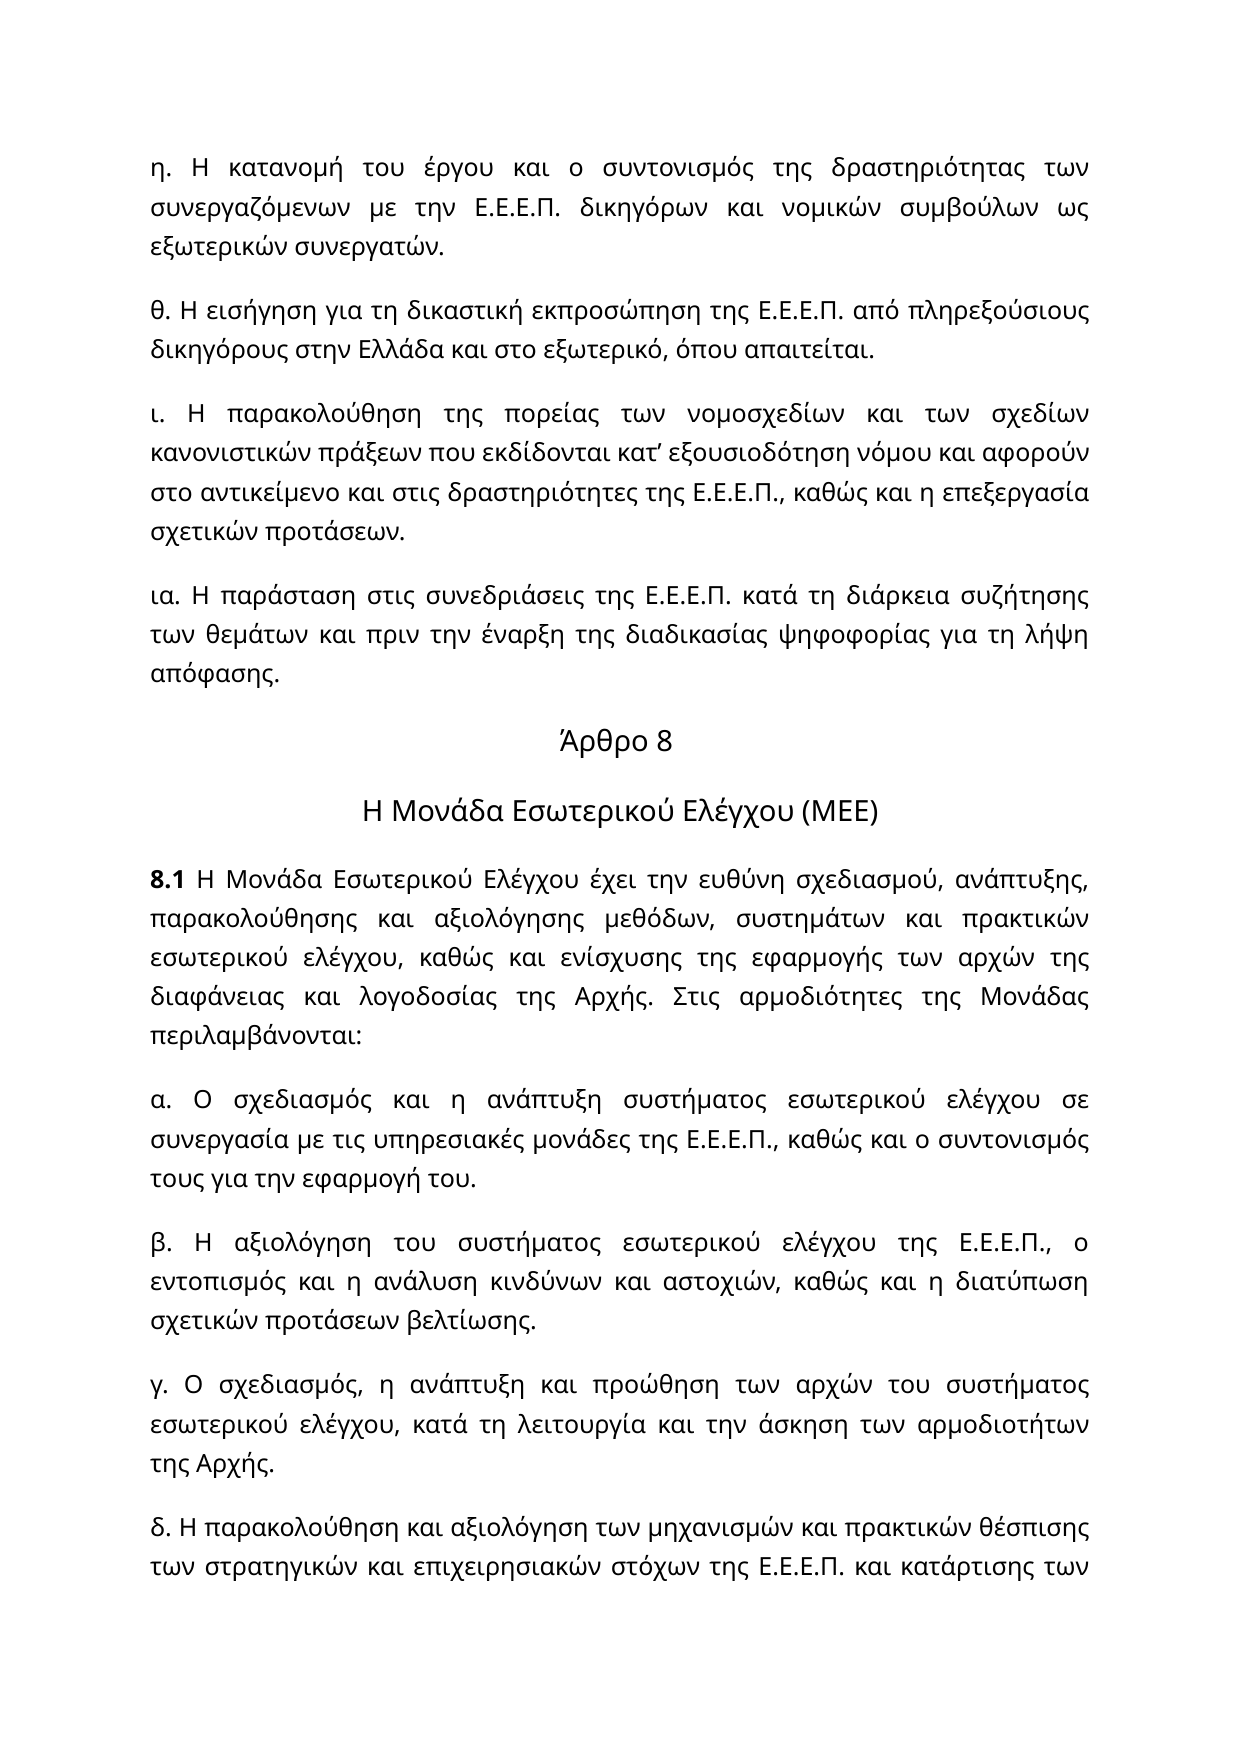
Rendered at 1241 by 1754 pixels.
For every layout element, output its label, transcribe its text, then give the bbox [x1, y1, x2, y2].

text ι. Η παρακολούθηση της πορείας των νομοσχεδίων και των σχεδίων κανονιστικών πράξεων που εκδίδονται κατ’ εξουσιοδότηση νόμου και αφορούν στο αντικείμενο και στις δραστηριότητες της Ε.Ε.Ε.Π., καθώς και η επεξεργασία σχετικών προτάσεων. [150, 396, 1090, 547]
text 8.1 Η Μονάδα Εσωτερικού Ελέγχου έχει την ευθύνη σχεδιασμού, ανάπτυξης, παρακολούθησης και αξιολόγησης μεθόδων, συστημάτων και πρακτικών εσωτερικού ελέγχου, καθώς και ενίσχυσης της εφαρμογής των αρχών της διαφάνειας και λογοδοσίας της Αρχής. Στις αρμοδιότητες της Μονάδας περιλαμβάνονται: [150, 861, 1090, 1052]
text θ. Η εισήγηση για τη δικαστική εκπροσώπηση της Ε.Ε.Ε.Π. από πληρεξούσιους δικηγόρους στην Ελλάδα και στο εξωτερικό, όπου απαιτείται. [150, 292, 1090, 366]
text δ. Η παρακολούθηση και αξιολόγηση των μηχανισμών και πρακτικών θέσπισης των στρατηγικών και επιχειρησιακών στόχων της Ε.Ε.Ε.Π. και κατάρτισης των [150, 1509, 1090, 1583]
subtitle Άρθρο 8 [150, 720, 1090, 760]
text γ. Ο σχεδιασμός, η ανάπτυξη και προώθηση των αρχών του συστήματος εσωτερικού ελέγχου, κατά τη λειτουργία και την άσκηση των αρμοδιοτήτων της Αρχής. [150, 1367, 1090, 1479]
text β. H αξιολόγηση του συστήματος εσωτερικού ελέγχου της Ε.Ε.Ε.Π., ο εντοπισμός και η ανάλυση κινδύνων και αστοχιών, καθώς και η διατύπωση σχετικών προτάσεων βελτίωσης. [150, 1224, 1090, 1337]
subtitle Η Μονάδα Εσωτερικού Ελέγχου (ΜΕΕ) [150, 791, 1090, 830]
text η. Η κατανομή του έργου και ο συντονισμός της δραστηριότητας των συνεργαζόμενων με την Ε.Ε.Ε.Π. δικηγόρων και νομικών συμβούλων ως εξωτερικών συνεργατών. [150, 150, 1090, 262]
text ια. Η παράσταση στις συνεδριάσεις της Ε.Ε.Ε.Π. κατά τη διάρκεια συζήτησης των θεμάτων και πριν την έναρξη της διαδικασίας ψηφοφορίας για τη λήψη απόφασης. [150, 577, 1090, 690]
text α. Ο σχεδιασμός και η ανάπτυξη συστήματος εσωτερικού ελέγχου σε συνεργασία με τις υπηρεσιακές μονάδες της Ε.Ε.Ε.Π., καθώς και ο συντονισμός τους για την εφαρμογή του. [150, 1082, 1090, 1194]
